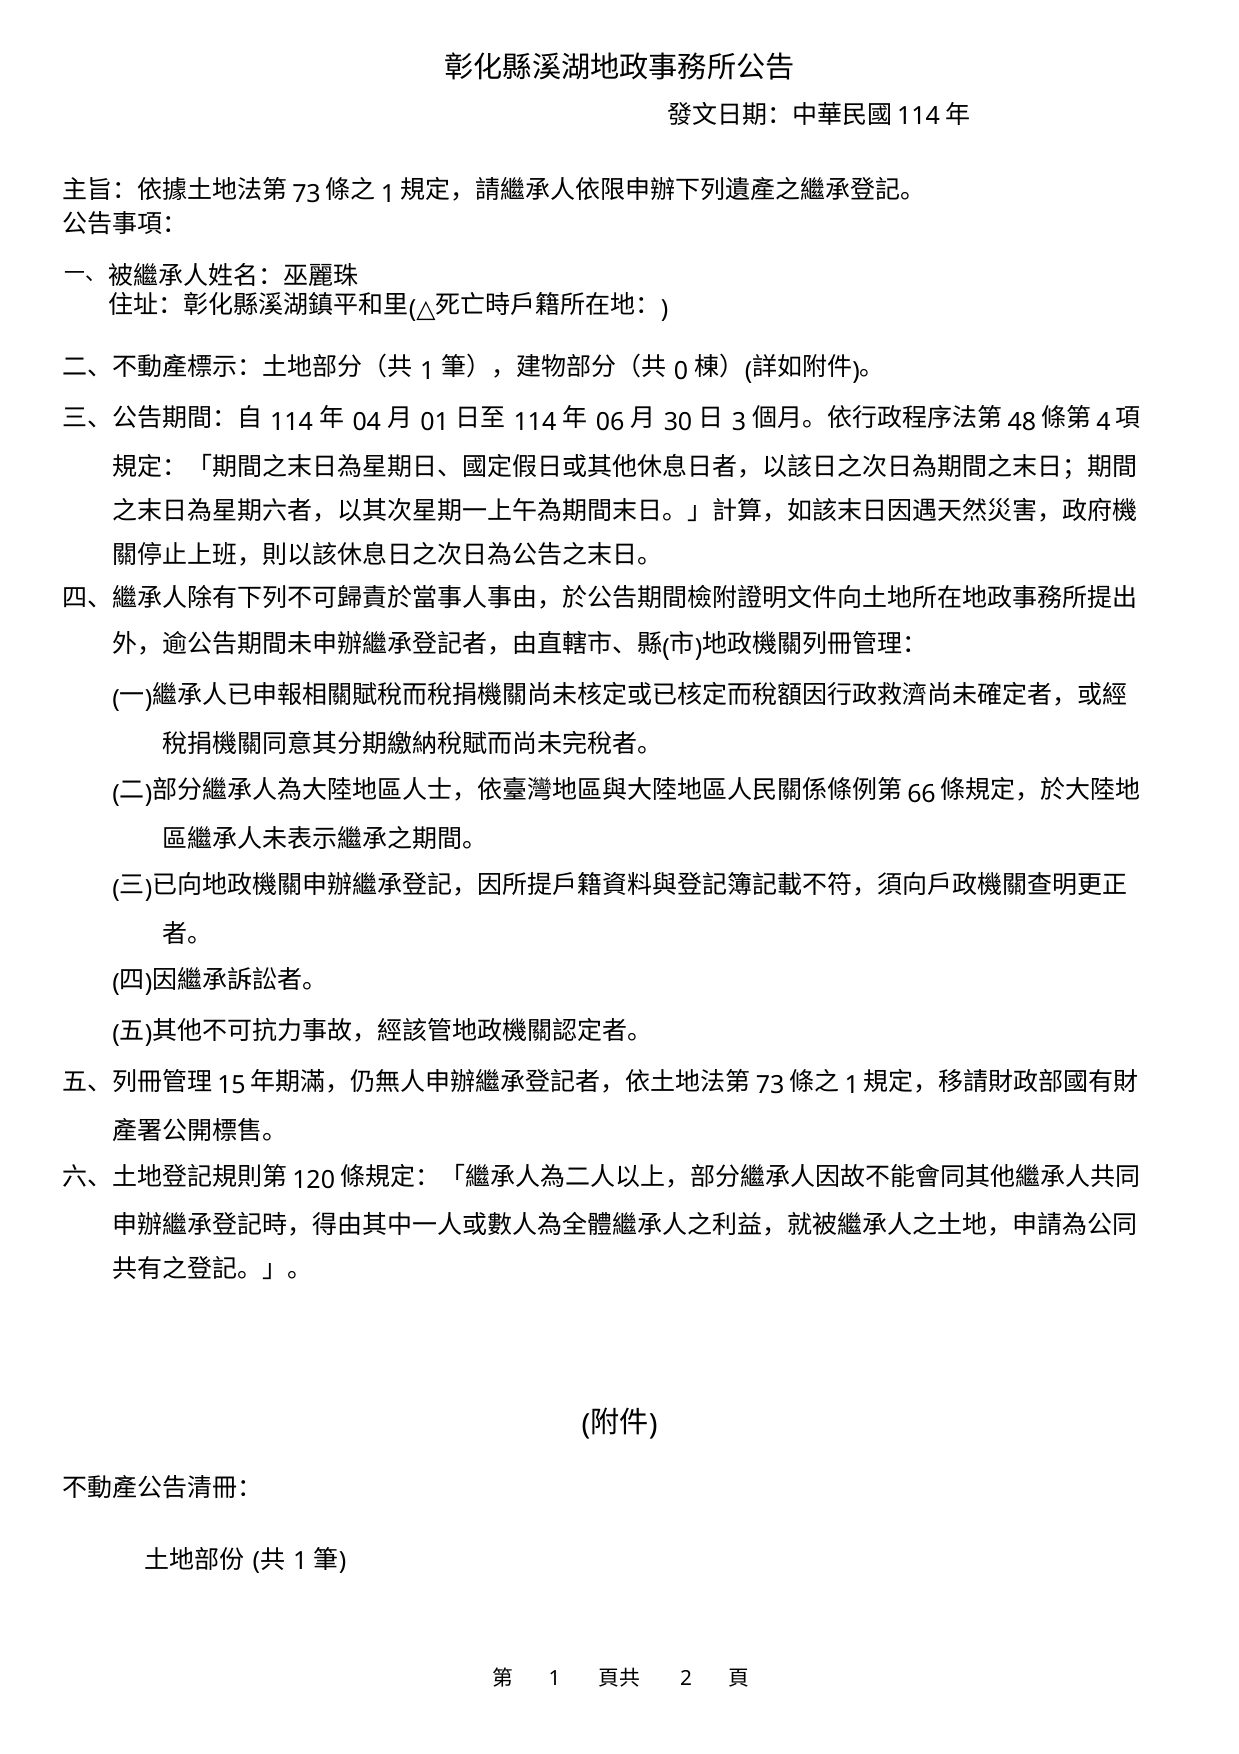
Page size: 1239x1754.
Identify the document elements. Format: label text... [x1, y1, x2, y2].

table_cell 頁共 [585, 1658, 653, 1698]
table_cell [0, 135, 62, 176]
table_cell [483, 135, 523, 176]
table_header [523, 0, 585, 41]
table_cell 主旨：依據土地法第73條之1規定，請繼承人依限申辦下列遺產之繼承登記。 公告事項： [62, 176, 1177, 261]
table_cell [759, 1658, 1177, 1698]
table_cell [1177, 41, 1239, 94]
table_cell [483, 1598, 523, 1657]
table_cell [0, 41, 62, 94]
table_cell [0, 1598, 62, 1657]
table_cell [483, 1352, 523, 1392]
table_cell [523, 1598, 585, 1657]
table_cell [0, 176, 62, 216]
table_cell 二、不動產標示：土地部分（共 1 筆），建物部分（共 0 棟）(詳如附件)。 三、公告期間：自 114 年 04 月 01 日至 114 年 06 月 30 日 3 個月。依行政程序法第48條第4項 規定：「期間之末日為星期日、國定假日或其他休息日者，以該日之次日為期間之末日；期間 之末日為星期六者，以其次星期一上午為期間末日。」計算，如該末日因遇天然災害，政府機 關停止上班，則以該休息日之次日為公告之末日。 四、繼承人除有下列不可歸責於當事人事由，於公告期間檢附證明文件向土地所在地政事務所提出 外，逾公告期間未申辦繼承登記者，由直轄市、縣(市)地政機關列冊管理： (一)繼承人已申報相關賦稅而稅捐機關尚未核定或已核定而稅額因行政救濟尚未確定者，或經 稅捐機關同意其分期繳納稅賦而尚未完稅者。 (二)部分繼承人為大陸地區人士，依臺灣地區與大陸地區人民關係條例第66條規定，於大陸地 區繼承人未表示繼承之期間。 (三)已向地政機關申辦繼承登記，因所提戶籍資料與登記簿記載不符，須向戶政機關查明更正 者。 (四)因繼承訴訟者。 (五)其他不可抗力事故，經該管地政機關認定者。 五、列冊管理15年期滿，仍無人申辦繼承登記者，依土地法第73條之1規定，移請財政部國有財 產署公開標售。 六、土地登記規則第120條規定：「繼承人為二人以上，部分繼承人因故不能會同其他繼承人共同 申辦繼承登記時，得由其中一人或數人為全體繼承人之利益，就被繼承人之土地，申請為公同 共有之登記。」。 [62, 353, 1177, 1352]
table_cell [1177, 1392, 1239, 1453]
table_cell [0, 1352, 62, 1392]
table_cell [718, 135, 759, 176]
table_cell 1 [523, 1658, 585, 1698]
table_header [62, 0, 109, 41]
table_header [718, 0, 759, 41]
table_cell [653, 135, 667, 176]
table_cell [653, 95, 667, 135]
table_cell [62, 135, 109, 176]
table_cell [759, 1352, 1177, 1392]
table_cell [1177, 261, 1239, 312]
table_cell [1177, 353, 1239, 1352]
table_cell [1177, 1352, 1239, 1392]
table_cell 一、 [62, 261, 109, 312]
table_header [0, 0, 62, 41]
table_cell [109, 1598, 482, 1657]
table_header [585, 0, 653, 41]
table_cell [1177, 95, 1239, 135]
table_cell 被繼承人姓名：巫麗珠 住址：彰化縣溪湖鎮平和里(△死亡時戶籍所在地：) [109, 261, 1177, 353]
table_cell 彰化縣溪湖地政事務所公告 [62, 41, 1177, 94]
table_cell [1177, 312, 1239, 353]
table_cell 2 [653, 1658, 718, 1698]
table_cell [1177, 176, 1239, 216]
table_header [653, 0, 667, 41]
table_cell [653, 1352, 667, 1392]
table_cell [0, 1526, 62, 1597]
table_cell [62, 1658, 109, 1698]
table_cell [523, 1352, 585, 1392]
table_cell 頁 [718, 1658, 759, 1698]
table_header [109, 0, 482, 41]
table_cell [1177, 1658, 1239, 1698]
table_cell [109, 1352, 482, 1392]
table_cell [667, 1598, 718, 1657]
table_cell [585, 1352, 653, 1392]
table_cell [1177, 1526, 1239, 1597]
table_cell [0, 1658, 62, 1698]
table_cell [585, 1598, 653, 1657]
table_cell [718, 1598, 759, 1657]
table_cell 不動產公告清冊： [62, 1454, 1177, 1526]
table_cell [585, 95, 653, 135]
table_cell (附件) [62, 1392, 1177, 1453]
table_cell [1177, 1454, 1239, 1526]
table_header [759, 0, 1177, 41]
table_cell [109, 1658, 482, 1698]
table_cell [62, 1352, 109, 1392]
table_cell [483, 95, 523, 135]
table_cell [759, 1598, 1177, 1657]
table_cell [585, 135, 653, 176]
table_cell [62, 95, 109, 135]
table_cell [653, 1598, 667, 1657]
table_cell [109, 95, 482, 135]
table_cell [1177, 216, 1239, 261]
table_cell [0, 312, 62, 353]
table_cell 土地部份 (共 1 筆) [62, 1526, 1177, 1597]
table_cell [0, 216, 62, 261]
table_header [483, 0, 523, 41]
table_header [1177, 0, 1239, 41]
table_cell [1177, 1598, 1239, 1657]
table_cell [0, 1454, 62, 1526]
table_cell [0, 261, 62, 312]
table_cell [62, 312, 109, 353]
table_cell [0, 1392, 62, 1453]
table_cell [62, 1598, 109, 1657]
table_cell [759, 135, 1177, 176]
table_cell [667, 135, 718, 176]
table_cell [109, 135, 482, 176]
table_cell [667, 1352, 718, 1392]
table_cell [1177, 135, 1239, 176]
table_cell [718, 1352, 759, 1392]
table_cell 發文日期：中華民國114年 [667, 95, 1177, 135]
table_cell 第 [483, 1658, 523, 1698]
table_cell [0, 353, 62, 1352]
table_cell [523, 135, 585, 176]
table_cell [523, 95, 585, 135]
table_header [667, 0, 718, 41]
table_cell [0, 95, 62, 135]
